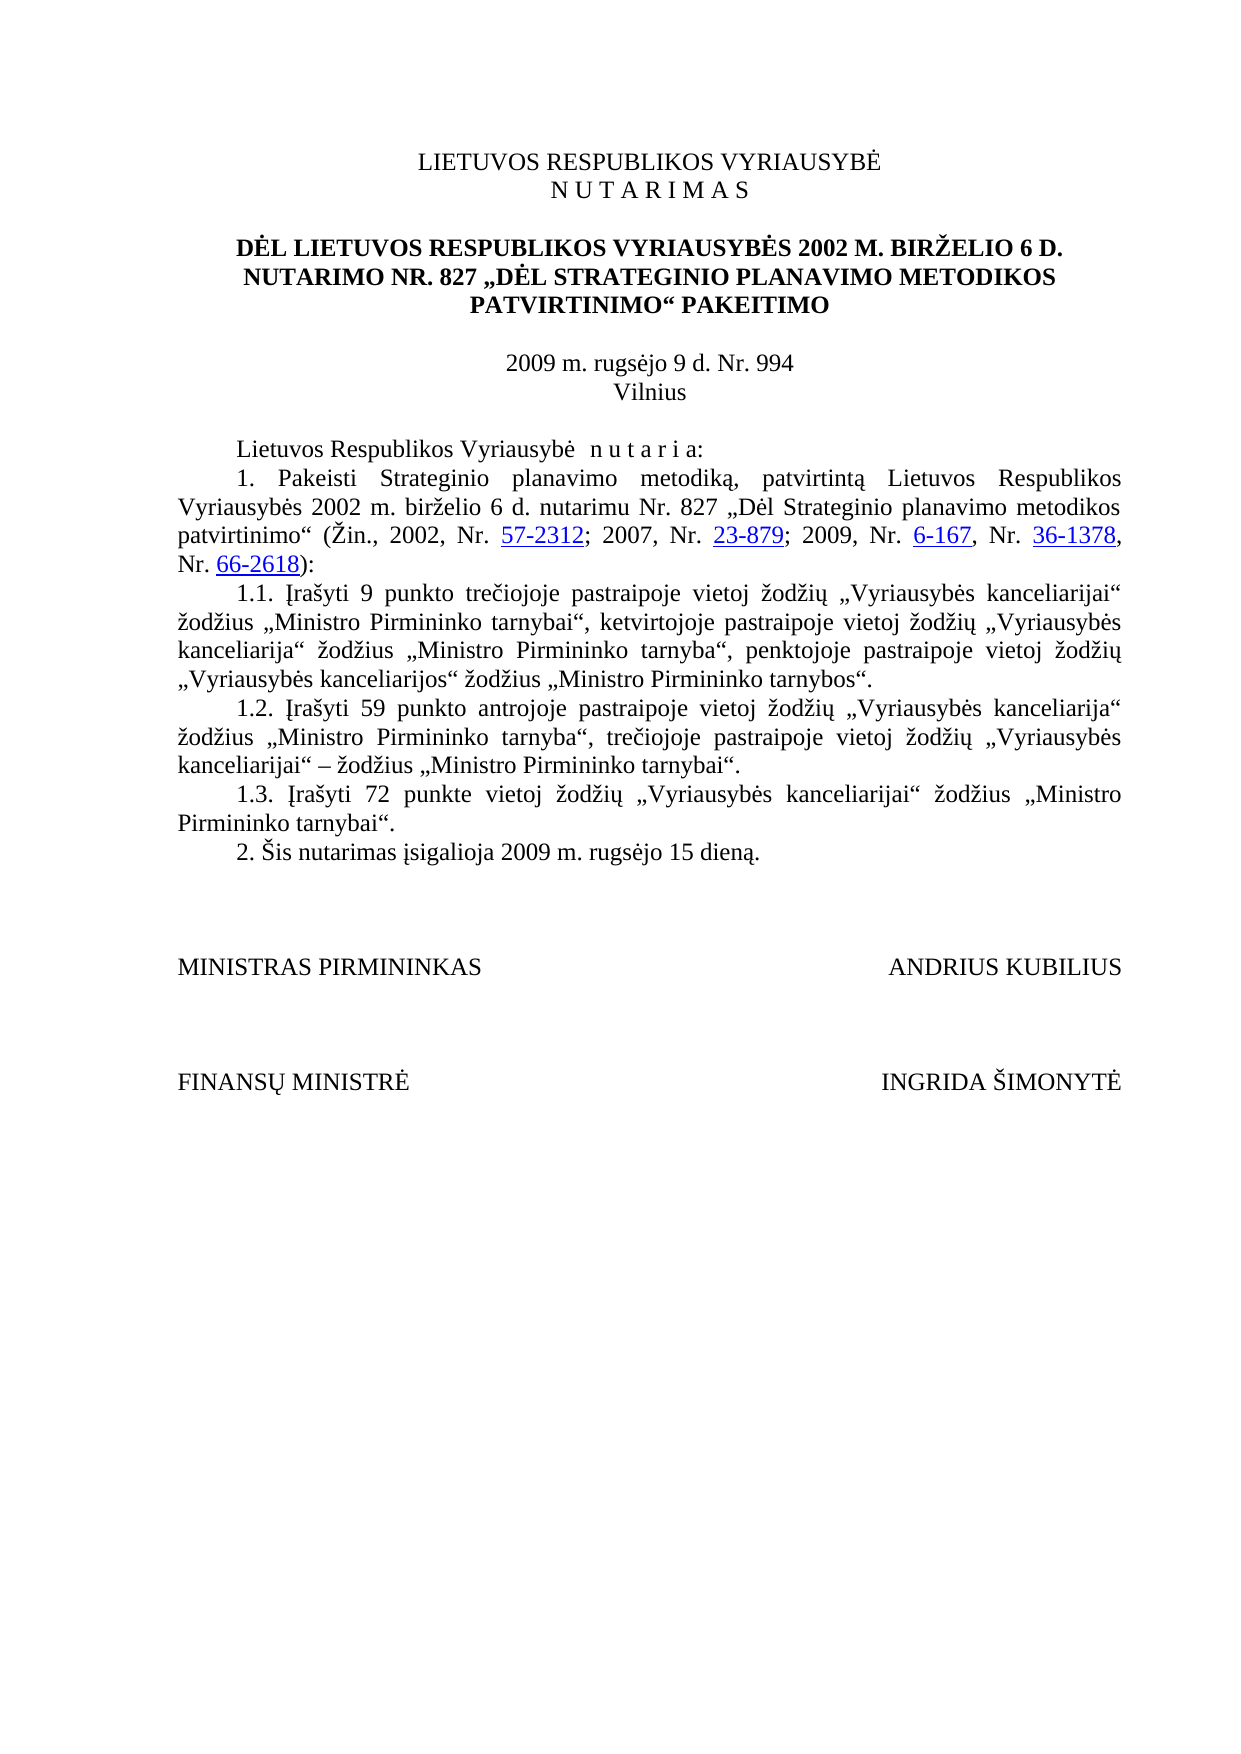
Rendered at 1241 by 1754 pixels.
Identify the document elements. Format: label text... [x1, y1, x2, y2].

text 1.3. Įrašyti 72 punkte vietoj žodžių „Vyriausybės kanceliarijai“ žodžius „Ministro Pirmininko tarnybai“. [177, 779, 1122, 837]
text 1. Pakeisti Strateginio planavimo metodiką, patvirtintą Lietuvos Respublikos Vyriausybės 2002 m. birželio 6 d. nutarimu Nr. 827 „Dėl Strateginio planavimo metodikos patvirtinimo“ (Žin., 2002, Nr. 57-2312; 2007, Nr. 23-879; 2009, Nr. 6-167, Nr. 36-1378, Nr. 66-2618): [177, 463, 1122, 578]
text Vilnius [177, 377, 1122, 406]
text DĖL LIETUVOS RESPUBLIKOS VYRIAUSYBĖS 2002 M. BIRŽELIO 6 D. NUTARIMO NR. 827 „DĖL STRATEGINIO PLANAVIMO METODIKOS PATVIRTINIMO“ PAKEITIMO [177, 233, 1122, 319]
text NUTARIMAS [177, 176, 1122, 204]
text 1.2. Įrašyti 59 punkto antrojoje pastraipoje vietoj žodžių „Vyriausybės kanceliarija“ žodžius „Ministro Pirmininko tarnyba“, trečiojoje pastraipoje vietoj žodžių „Vyriausybės kanceliarijai“ – žodžius „Ministro Pirmininko tarnybai“. [177, 693, 1122, 779]
text Lietuvos Respublikos Vyriausybė nutaria: [177, 434, 1122, 463]
text 2009 m. rugsėjo 9 d. Nr. 994 [177, 348, 1122, 377]
text Lietuvos Respublikos Vyriausybė [177, 147, 1122, 176]
text 2. Šis nutarimas įsigalioja 2009 m. rugsėjo 15 dieną. [177, 837, 1122, 866]
text 1.1. Įrašyti 9 punkto trečiojoje pastraipoje vietoj žodžių „Vyriausybės kanceliarijai“ žodžius „Ministro Pirmininko tarnybai“, ketvirtojoje pastraipoje vietoj žodžių „Vyriausybės kanceliarija“ žodžius „Ministro Pirmininko tarnyba“, penktojoje pastraipoje vietoj žodžių „Vyriausybės kanceliarijos“ žodžius „Ministro Pirmininko tarnybos“. [177, 578, 1122, 693]
text MINISTRAS PIRMININKAS ANDRIUS KUBILIUS [177, 952, 1122, 981]
text FINANSŲ MINISTRĖ INGRIDA ŠIMONYTĖ [177, 1067, 1122, 1096]
